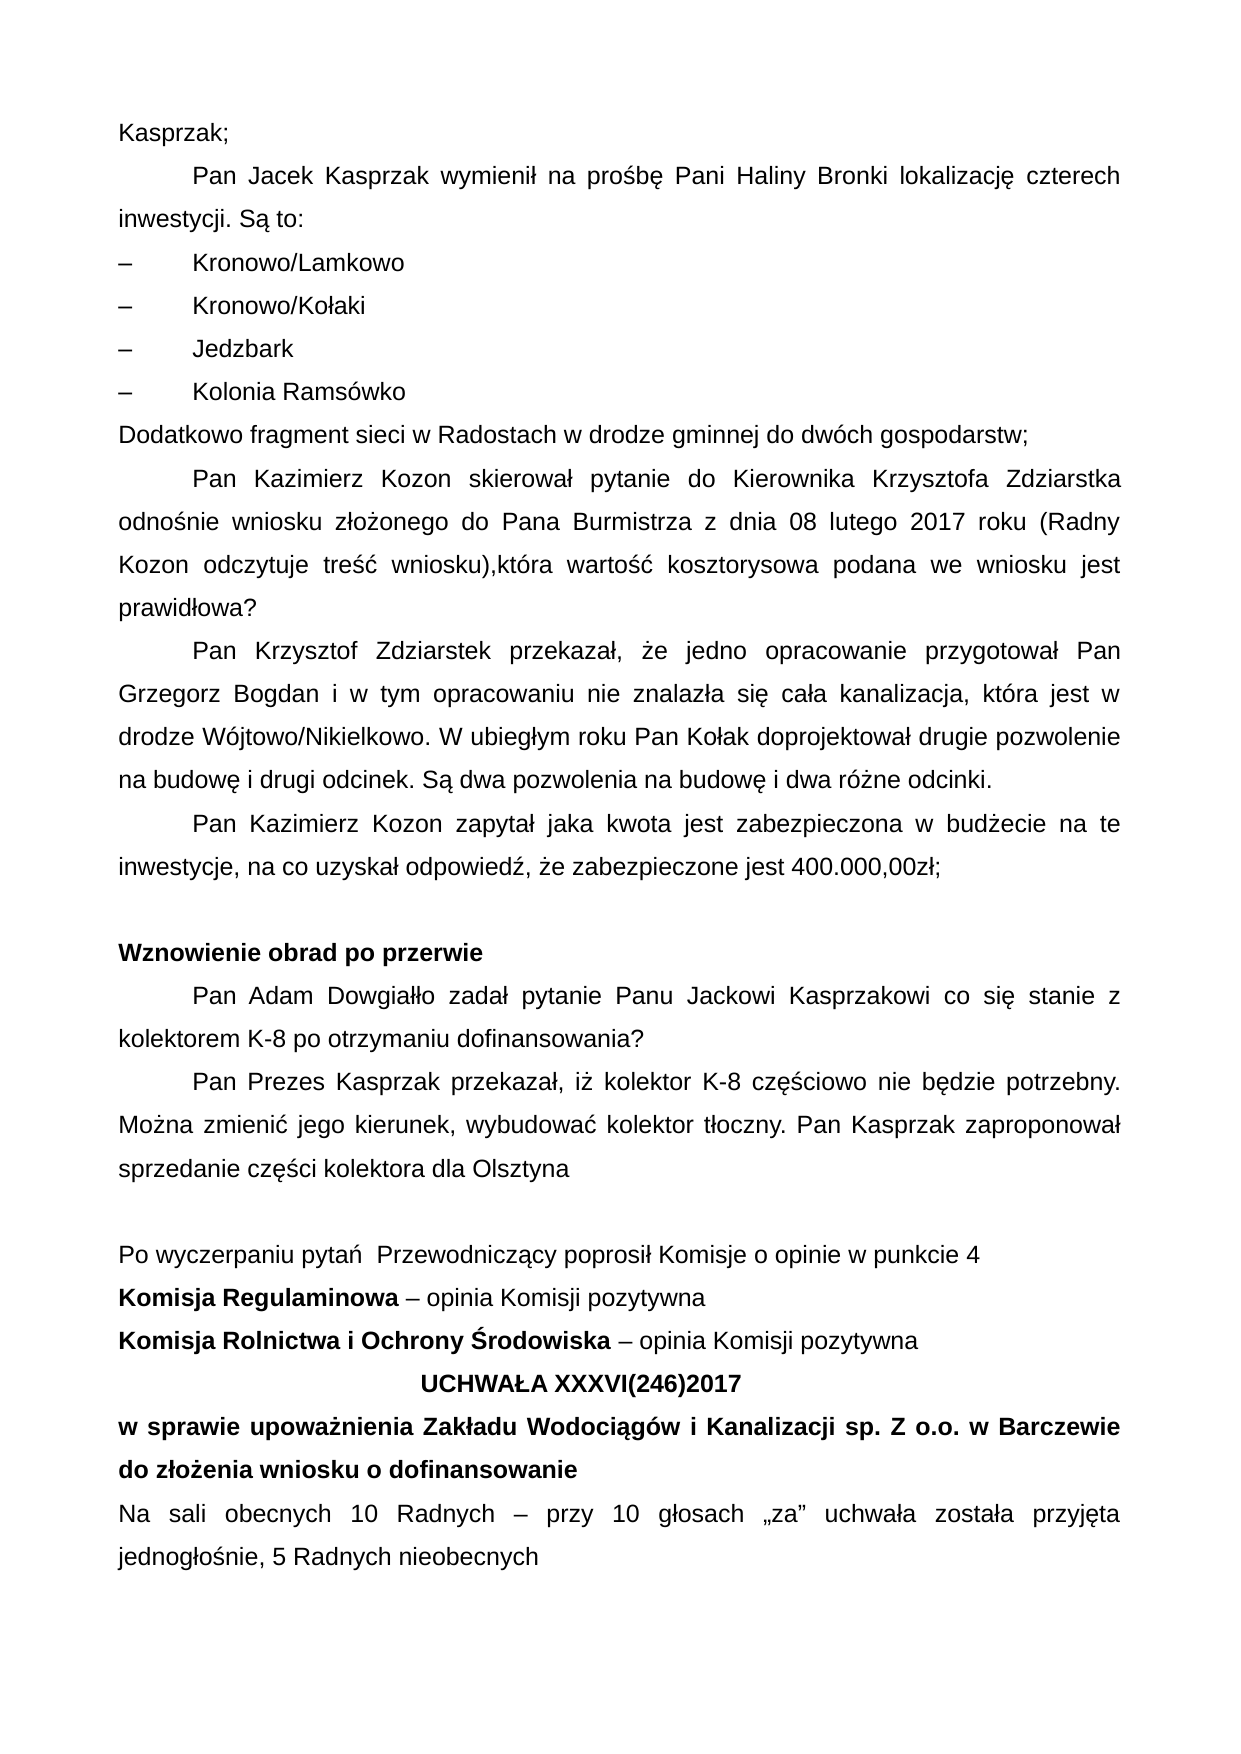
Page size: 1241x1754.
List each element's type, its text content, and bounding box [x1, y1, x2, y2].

text Komisja Regulaminowa – opinia Komisji pozytywna [118, 1283, 1122, 1312]
list Kronowo/Lamkowo [118, 247, 1122, 276]
list Jedzbark [118, 334, 1122, 363]
text Komisja Rolnictwa i Ochrony Środowiska – opinia Komisji pozytywna [118, 1326, 1122, 1355]
text Pan Prezes Kasprzak przekazał, iż kolektor K-8 częściowo nie będzie potrzebny. Można zmienić jego kierunek, wybudować kolektor tłoczny. Pan Kasprzak zaproponował sprzedanie części kolektora dla Olsztyna [118, 1067, 1122, 1182]
text Pan Krzysztof Zdziarstek przekazał, że jedno opracowanie przygotował Pan Grzegorz Bogdan i w tym opracowaniu nie znalazła się cała kanalizacja, która jest w drodze Wójtowo/Nikielkowo. W ubiegłym roku Pan Kołak doprojektował drugie pozwolenie na budowę i drugi odcinek. Są dwa pozwolenia na budowę i dwa różne odcinki. [118, 636, 1122, 794]
text Wznowienie obrad po przerwie [118, 938, 1122, 967]
text w sprawie upoważnienia Zakładu Wodociągów i Kanalizacji sp. Z o.o. w Barczewie do złożenia wniosku o dofinansowanie [118, 1412, 1122, 1484]
text Pan Kazimierz Kozon skierował pytanie do Kierownika Krzysztofa Zdziarstka odnośnie wniosku złożonego do Pana Burmistrza z dnia 08 lutego 2017 roku (Radny Kozon odczytuje treść wniosku),która wartość kosztorysowa podana we wniosku jest prawidłowa? [118, 463, 1122, 622]
text Na sali obecnych 10 Radnych – przy 10 głosach „za” uchwała została przyjęta jednogłośnie, 5 Radnych nieobecnych [118, 1498, 1122, 1570]
text Kasprzak; [118, 118, 1122, 147]
text Dodatkowo fragment sieci w Radostach w drodze gminnej do dwóch gospodarstw; [118, 420, 1122, 449]
text Pan Kazimierz Kozon zapytał jaka kwota jest zabezpieczona w budżecie na te inwestycje, na co uzyskał odpowiedź, że zabezpieczone jest 400.000,00zł; [118, 808, 1122, 880]
text UCHWAŁA XXXVI(246)2017 [118, 1369, 1122, 1398]
text Po wyczerpaniu pytań Przewodniczący poprosił Komisje o opinie w punkcie 4 [118, 1240, 1122, 1268]
text Pan Jacek Kasprzak wymienił na prośbę Pani Haliny Bronki lokalizację czterech inwestycji. Są to: [118, 161, 1122, 233]
list Kolonia Ramsówko [118, 377, 1122, 406]
list Kronowo/Kołaki [118, 291, 1122, 319]
text Pan Adam Dowgiałło zadał pytanie Panu Jackowi Kasprzakowi co się stanie z kolektorem K-8 po otrzymaniu dofinansowania? [118, 981, 1122, 1053]
